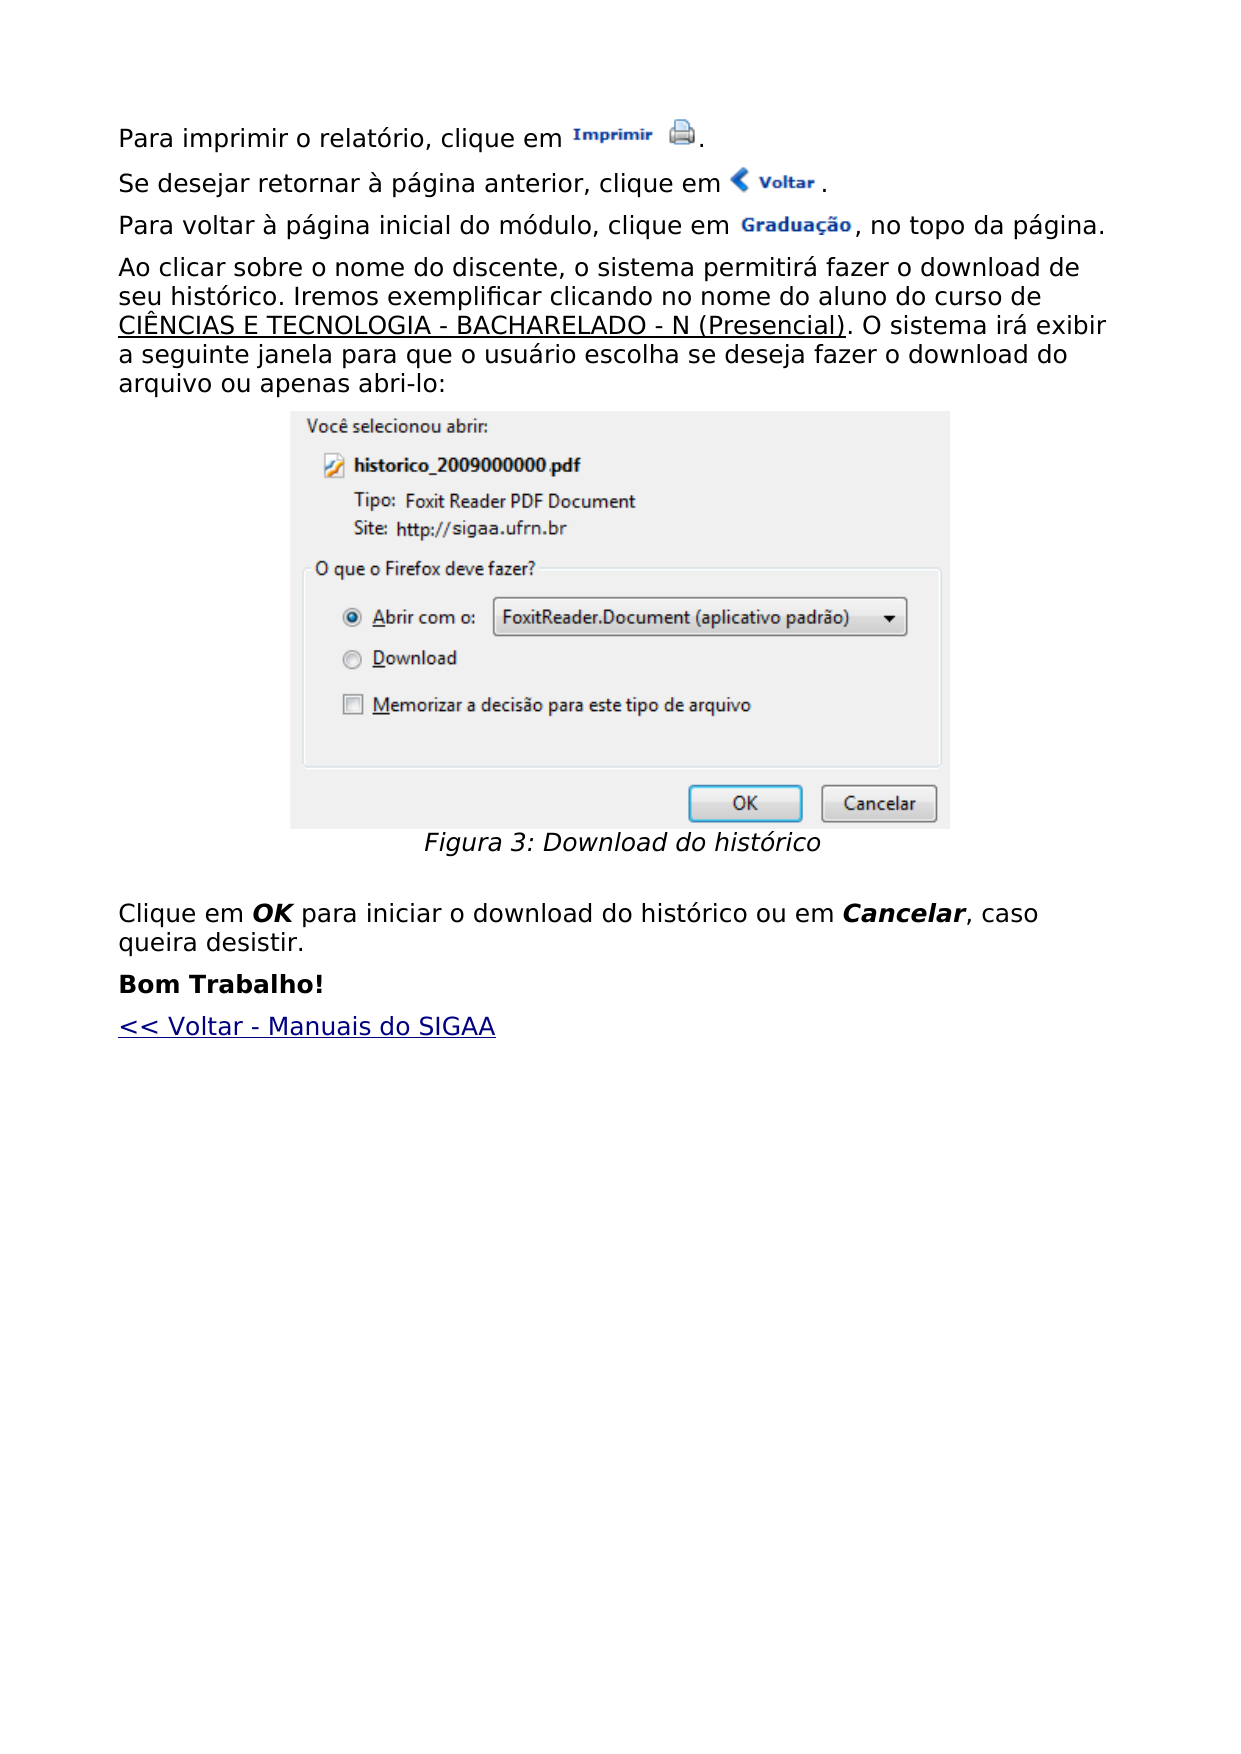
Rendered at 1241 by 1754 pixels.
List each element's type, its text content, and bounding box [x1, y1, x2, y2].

text Se desejar retornar à página anterior, clique em . [118, 166, 1122, 199]
text Figura 3: Download do histórico [290, 829, 950, 858]
picture [290, 411, 950, 829]
text Para voltar à página inicial do módulo, clique em , no topo da página. [118, 211, 1122, 240]
picture [729, 166, 821, 193]
picture [571, 118, 698, 148]
text Para imprimir o relatório, clique em . [118, 118, 1122, 154]
picture [738, 215, 854, 235]
text Clique em OK para iniciar o download do histórico ou em Cancelar, caso queira desistir. [118, 899, 1122, 958]
text Bom Trabalho! [118, 970, 1122, 999]
text << Voltar - Manuais do SIGAA [118, 1012, 1122, 1041]
text Ao clicar sobre o nome do discente, o sistema permitirá fazer o download de seu histórico. Iremos exemplificar clicando no nome do aluno do curso de CIÊNCIAS E TECNOLOGIA - BACHARELADO - N (Presencial). O sistema irá exibir a seguinte janela para que o usuário escolha se deseja fazer o download do arquivo ou apenas abri-lo: [118, 253, 1122, 399]
